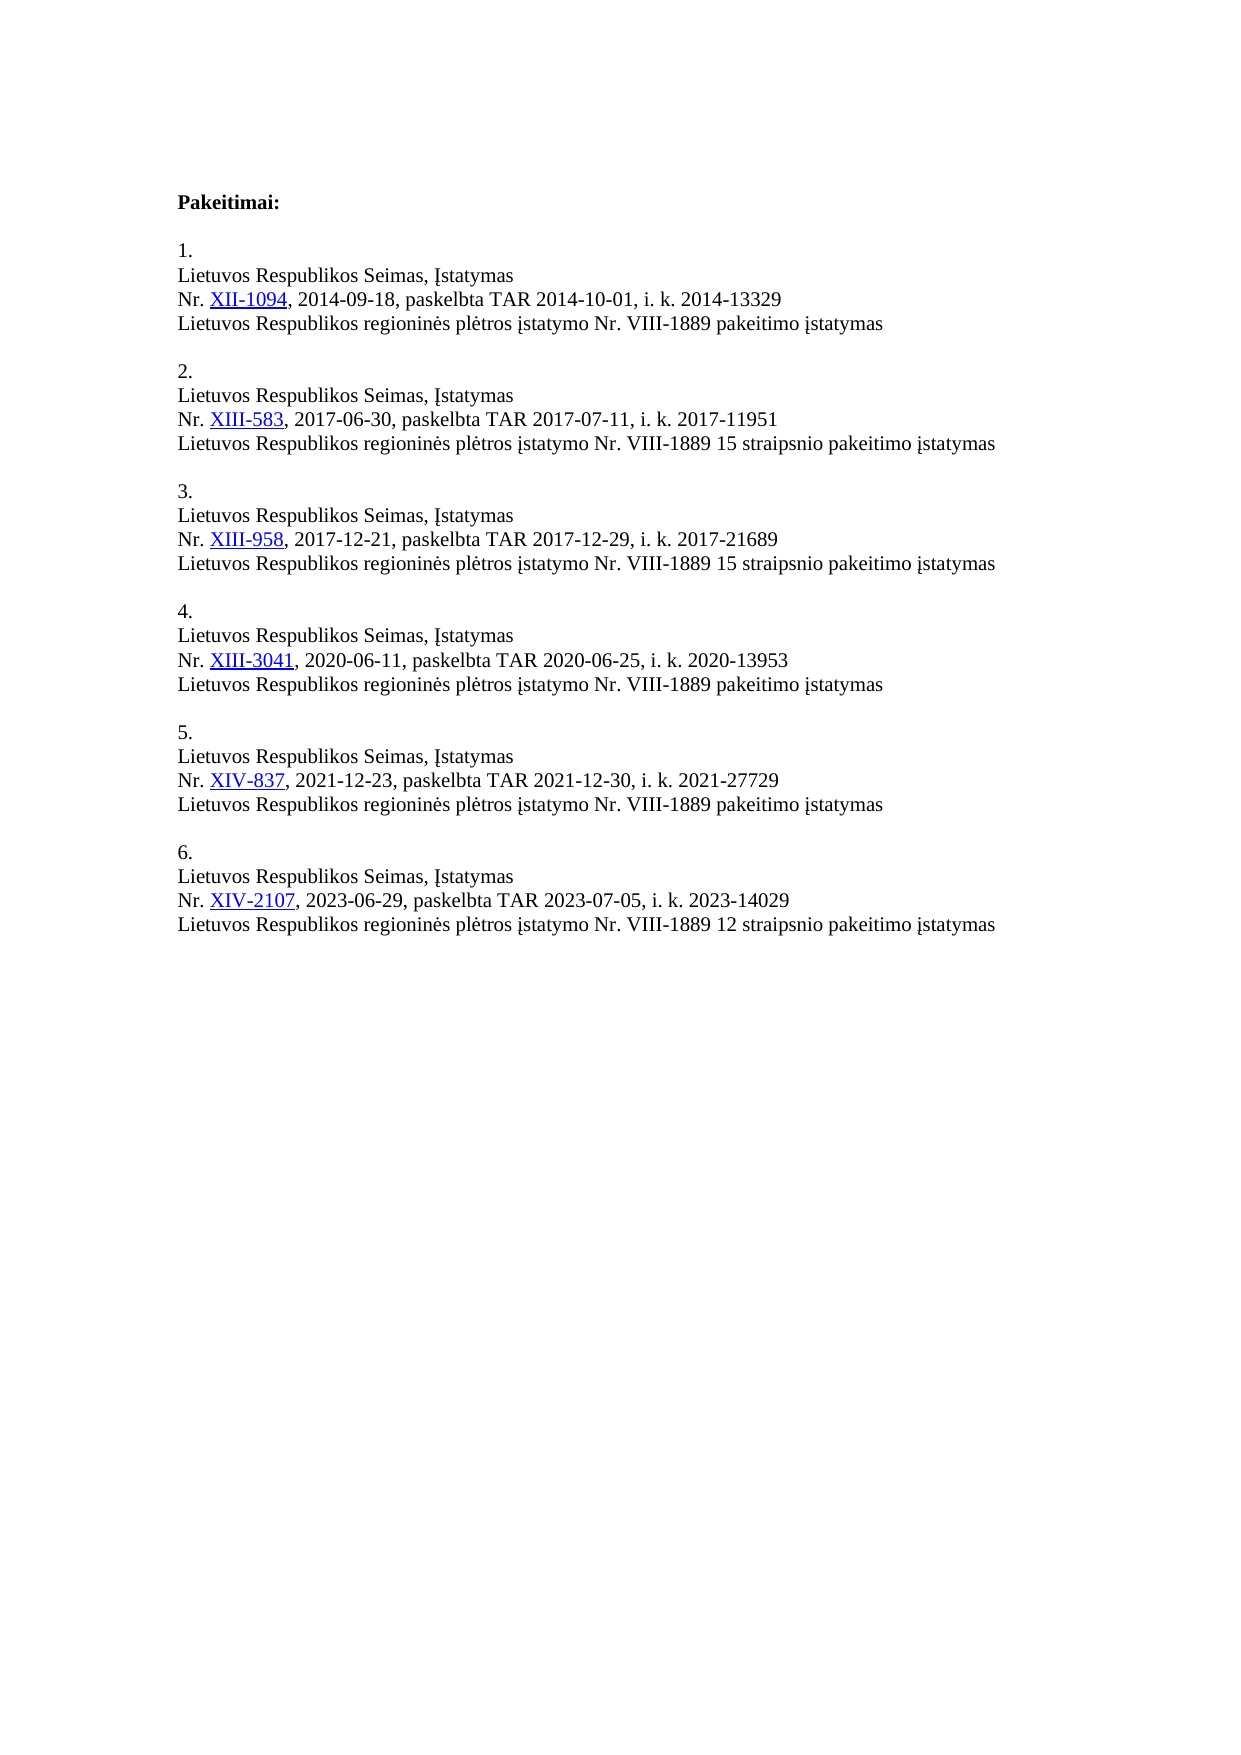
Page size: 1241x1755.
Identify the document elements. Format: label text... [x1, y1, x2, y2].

text 2. [177, 359, 1152, 383]
text Nr. XIV-837, 2021-12-23, paskelbta TAR 2021-12-30, i. k. 2021-27729 [177, 768, 1152, 792]
text Lietuvos Respublikos Seimas, Įstatymas [177, 503, 1152, 527]
text Lietuvos Respublikos Seimas, Įstatymas [177, 864, 1152, 888]
text Lietuvos Respublikos Seimas, Įstatymas [177, 383, 1152, 407]
text Lietuvos Respublikos regioninės plėtros įstatymo Nr. VIII-1889 pakeitimo įstatymas [177, 311, 1152, 335]
text Nr. XIII-583, 2017-06-30, paskelbta TAR 2017-07-11, i. k. 2017-11951 [177, 407, 1152, 431]
text Pakeitimai: [177, 190, 1152, 214]
text Lietuvos Respublikos regioninės plėtros įstatymo Nr. VIII-1889 pakeitimo įstatymas [177, 792, 1152, 816]
text Nr. XIV-2107, 2023-06-29, paskelbta TAR 2023-07-05, i. k. 2023-14029 [177, 888, 1152, 912]
text Lietuvos Respublikos regioninės plėtros įstatymo Nr. VIII-1889 pakeitimo įstatymas [177, 672, 1152, 696]
text Lietuvos Respublikos Seimas, Įstatymas [177, 744, 1152, 768]
text 6. [177, 840, 1152, 864]
text Nr. XIII-3041, 2020-06-11, paskelbta TAR 2020-06-25, i. k. 2020-13953 [177, 647, 1152, 672]
text Lietuvos Respublikos Seimas, Įstatymas [177, 262, 1152, 287]
text Lietuvos Respublikos regioninės plėtros įstatymo Nr. VIII-1889 15 straipsnio pakeitimo įstatymas [177, 551, 1152, 575]
text 1. [177, 238, 1152, 262]
text Lietuvos Respublikos regioninės plėtros įstatymo Nr. VIII-1889 15 straipsnio pakeitimo įstatymas [177, 431, 1152, 455]
text 3. [177, 479, 1152, 503]
text Nr. XIII-958, 2017-12-21, paskelbta TAR 2017-12-29, i. k. 2017-21689 [177, 527, 1152, 551]
text 5. [177, 720, 1152, 744]
text Lietuvos Respublikos regioninės plėtros įstatymo Nr. VIII-1889 12 straipsnio pakeitimo įstatymas [177, 912, 1152, 936]
text Nr. XII-1094, 2014-09-18, paskelbta TAR 2014-10-01, i. k. 2014-13329 [177, 287, 1152, 311]
text 4. [177, 599, 1152, 623]
text Lietuvos Respublikos Seimas, Įstatymas [177, 623, 1152, 647]
